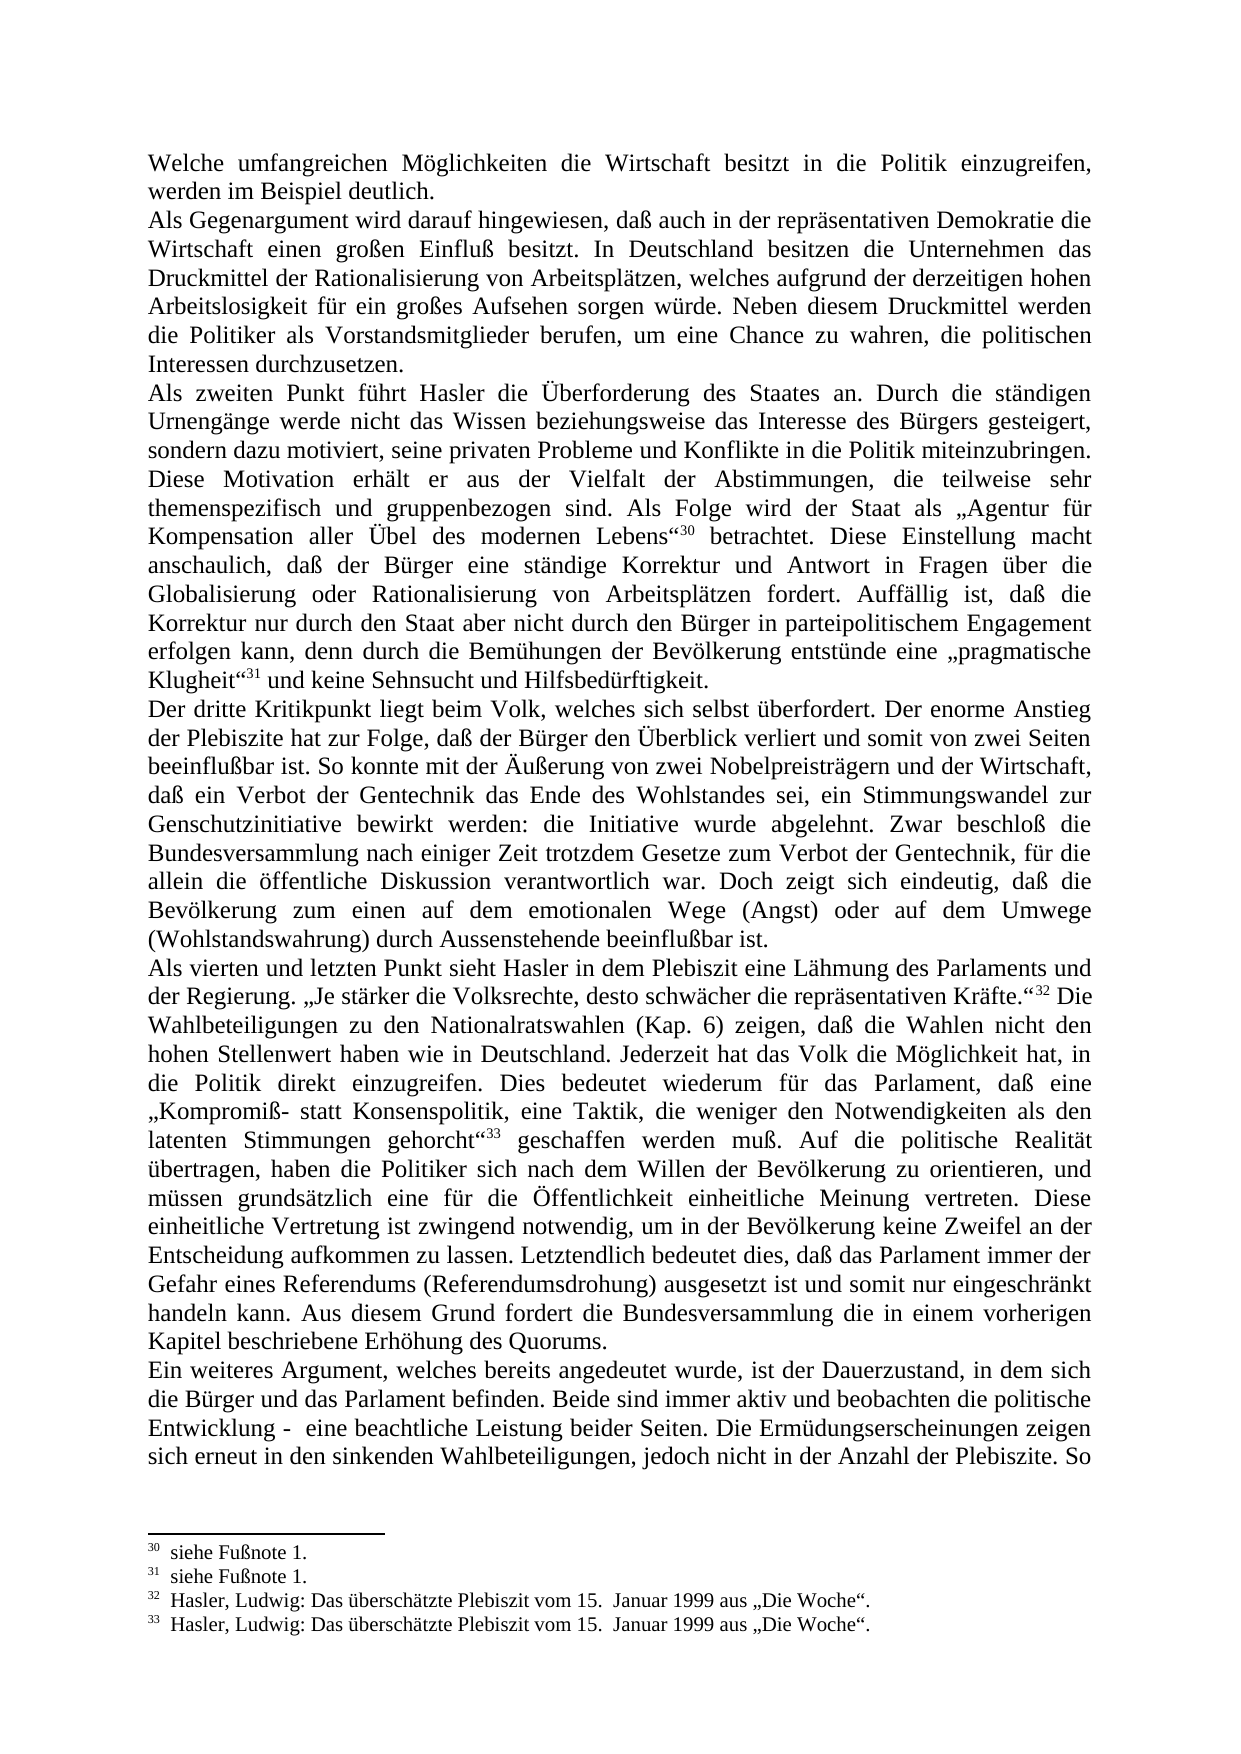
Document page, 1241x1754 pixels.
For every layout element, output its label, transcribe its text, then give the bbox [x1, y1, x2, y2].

text Hasler, Ludwig: Das überschätzte Plebiszit vom 15. Januar 1999 aus „Die Woche“. [148, 1588, 1092, 1612]
text Als Gegenargument wird darauf hingewiesen, daß auch in der repräsentativen Demokratie die Wirtschaft einen großen Einfluß besitzt. In Deutschland besitzen die Unternehmen das Druckmittel der Rationalisierung von Arbeitsplätzen, welches aufgrund der derzeitigen hohen Arbeitslosigkeit für ein großes Aufsehen sorgen würde. Neben diesem Druckmittel werden die Politiker als Vorstandsmitglieder berufen, um eine Chance zu wahren, die politischen Interessen durchzusetzen. [148, 205, 1092, 378]
text siehe Fußnote 1. [148, 1564, 1092, 1588]
text siehe Fußnote 1. [148, 1539, 1092, 1564]
text Der dritte Kritikpunkt liegt beim Volk, welches sich selbst überfordert. Der enorme Anstieg der Plebiszite hat zur Folge, daß der Bürger den Überblick verliert und somit von zwei Seiten beeinflußbar ist. So konnte mit der Äußerung von zwei Nobelpreisträgern und der Wirtschaft, daß ein Verbot der Gentechnik das Ende des Wohlstandes sei, ein Stimmungswandel zur Genschutzinitiative bewirkt werden: die Initiative wurde abgelehnt. Zwar beschloß die Bundesversammlung nach einiger Zeit trotzdem Gesetze zum Verbot der Gentechnik, für die allein die öffentliche Diskussion verantwortlich war. Doch zeigt sich eindeutig, daß die Bevölkerung zum einen auf dem emotionalen Wege (Angst) oder auf dem Umwege (Wohlstandswahrung) durch Aussenstehende beeinflußbar ist. [148, 694, 1092, 953]
text Als zweiten Punkt führt Hasler die Überforderung des Staates an. Durch die ständigen Urnengänge werde nicht das Wissen beziehungsweise das Interesse des Bürgers gesteigert, sondern dazu motiviert, seine privaten Probleme und Konflikte in die Politik miteinzubringen. Diese Motivation erhält er aus der Vielfalt der Abstimmungen, die teilweise sehr themenspezifisch und gruppenbezogen sind. Als Folge wird der Staat als „Agentur für Kompensation aller Übel des modernen Lebens“ betrachtet. Diese Einstellung macht anschaulich, daß der Bürger eine ständige Korrektur und Antwort in Fragen über die Globalisierung oder Rationalisierung von Arbeitsplätzen fordert. Auffällig ist, daß die Korrektur nur durch den Staat aber nicht durch den Bürger in parteipolitischem Engagement erfolgen kann, denn durch die Bemühungen der Bevölkerung entstünde eine „pragmatische Klugheit“ und keine Sehnsucht und Hilfsbedürftigkeit. [148, 378, 1092, 694]
text Welche umfangreichen Möglichkeiten die Wirtschaft besitzt in die Politik einzugreifen, werden im Beispiel deutlich. [148, 148, 1092, 205]
text Ein weiteres Argument, welches bereits angedeutet wurde, ist der Dauerzustand, in dem sich die Bürger und das Parlament befinden. Beide sind immer aktiv und beobachten die politische Entwicklung - eine beachtliche Leistung beider Seiten. Die Ermüdungserscheinungen zeigen sich erneut in den sinkenden Wahlbeteiligungen, jedoch nicht in der Anzahl der Plebiszite. So [148, 1355, 1092, 1470]
text Als vierten und letzten Punkt sieht Hasler in dem Plebiszit eine Lähmung des Parlaments und der Regierung. „Je stärker die Volksrechte, desto schwächer die repräsentativen Kräfte.“ Die Wahlbeteiligungen zu den Nationalratswahlen (Kap. 6) zeigen, daß die Wahlen nicht den hohen Stellenwert haben wie in Deutschland. Jederzeit hat das Volk die Möglichkeit hat, in die Politik direkt einzugreifen. Dies bedeutet wiederum für das Parlament, daß eine „Kompromiß- statt Konsenspolitik, eine Taktik, die weniger den Notwendigkeiten als den latenten Stimmungen gehorcht“ geschaffen werden muß. Auf die politische Realität übertragen, haben die Politiker sich nach dem Willen der Bevölkerung zu orientieren, und müssen grundsätzlich eine für die Öffentlichkeit einheitliche Meinung vertreten. Diese einheitliche Vertretung ist zwingend notwendig, um in der Bevölkerung keine Zweifel an der Entscheidung aufkommen zu lassen. Letztendlich bedeutet dies, daß das Parlament immer der Gefahr eines Referendums (Referendumsdrohung) ausgesetzt ist und somit nur eingeschränkt handeln kann. Aus diesem Grund fordert die Bundesversammlung die in einem vorherigen Kapitel beschriebene Erhöhung des Quorums. [148, 953, 1092, 1355]
text Hasler, Ludwig: Das überschätzte Plebiszit vom 15. Januar 1999 aus „Die Woche“. [148, 1612, 1092, 1636]
